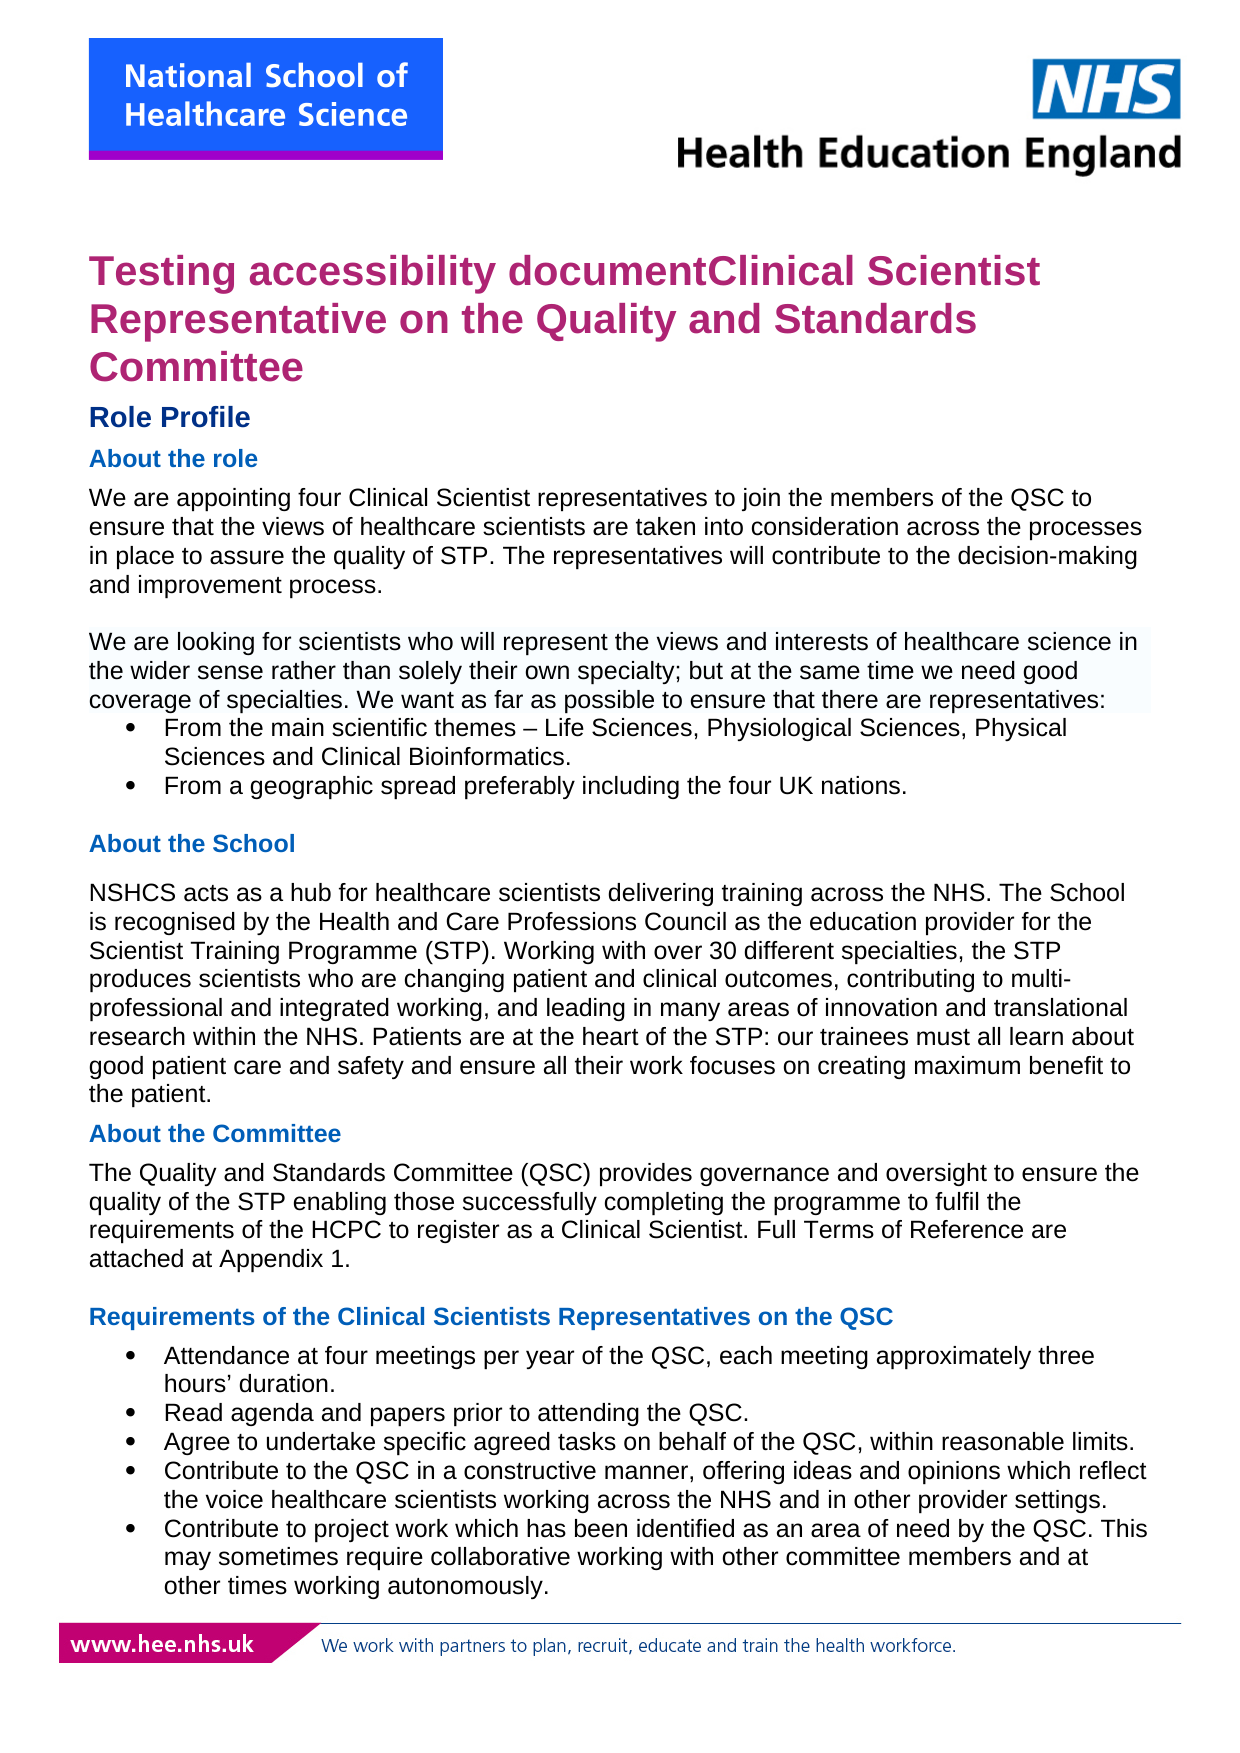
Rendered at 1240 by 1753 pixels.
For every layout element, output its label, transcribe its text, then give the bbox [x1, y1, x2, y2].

subtitle About the School [89, 828, 1151, 857]
subtitle About the Committee [89, 1118, 1151, 1147]
text The Quality and Standards Committee (QSC) provides governance and oversight to ensure the quality of the STP enabling those successfully completing the programme to fulfil the requirements of the HCPC to register as a Clinical Scientist. Full Terms of Reference are attached at Appendix 1. [89, 1158, 1151, 1273]
text We are looking for scientists who will represent the views and interests of healthcare science in the wider sense rather than solely their own specialty; but at the same time we need good coverage of specialties. We want as far as possible to ensure that there are representatives: [89, 627, 1151, 713]
list Read agenda and papers prior to attending the QSC. [126, 1398, 1151, 1427]
subtitle About the role [89, 444, 1151, 473]
text We are appointing four Clinical Scientist representatives to join the members of the QSC to ensure that the views of healthcare scientists are taken into consideration across the processes in place to assure the quality of STP. The representatives will contribute to the decision-making and improvement process. [89, 483, 1151, 598]
subtitle Requirements of the Clinical Scientists Representatives on the QSC [89, 1301, 1151, 1330]
list From a geographic spread preferably including the four UK nations. [126, 771, 1151, 800]
subtitle Role Profile [89, 400, 1151, 434]
list From the main scientific themes – Life Sciences, Physiological Sciences, Physical Sciences and Clinical Bioinformatics. [126, 713, 1151, 771]
list Contribute to the QSC in a constructive manner, offering ideas and opinions which reflect the voice healthcare scientists working across the NHS and in other provider settings. [126, 1456, 1151, 1513]
list Contribute to project work which has been identified as an area of need by the QSC. This may sometimes require collaborative working with other committee members and at other times working autonomously. [126, 1513, 1151, 1573]
list Agree to undertake specific agreed tasks on behalf of the QSC, within reasonable limits. [126, 1427, 1151, 1456]
text NSHCS acts as a hub for healthcare scientists delivering training across the NHS. The School is recognised by the Health and Care Professions Council as the education provider for the Scientist Training Programme (STP). Working with over 30 different specialties, the STP produces scientists who are changing patient and clinical outcomes, contributing to multi-professional and integrated working, and leading in many areas of innovation and translational research within the NHS. Patients are at the heart of the STP: our trainees must all learn about good patient care and safety and ensure all their work focuses on creating maximum benefit to the patient. [89, 878, 1151, 1108]
list Attendance at four meetings per year of the QSC, each meeting approximately three hours’ duration. [126, 1341, 1151, 1398]
subtitle Clinical Scientist Representative on the Quality and Standards Committee [89, 246, 1151, 390]
